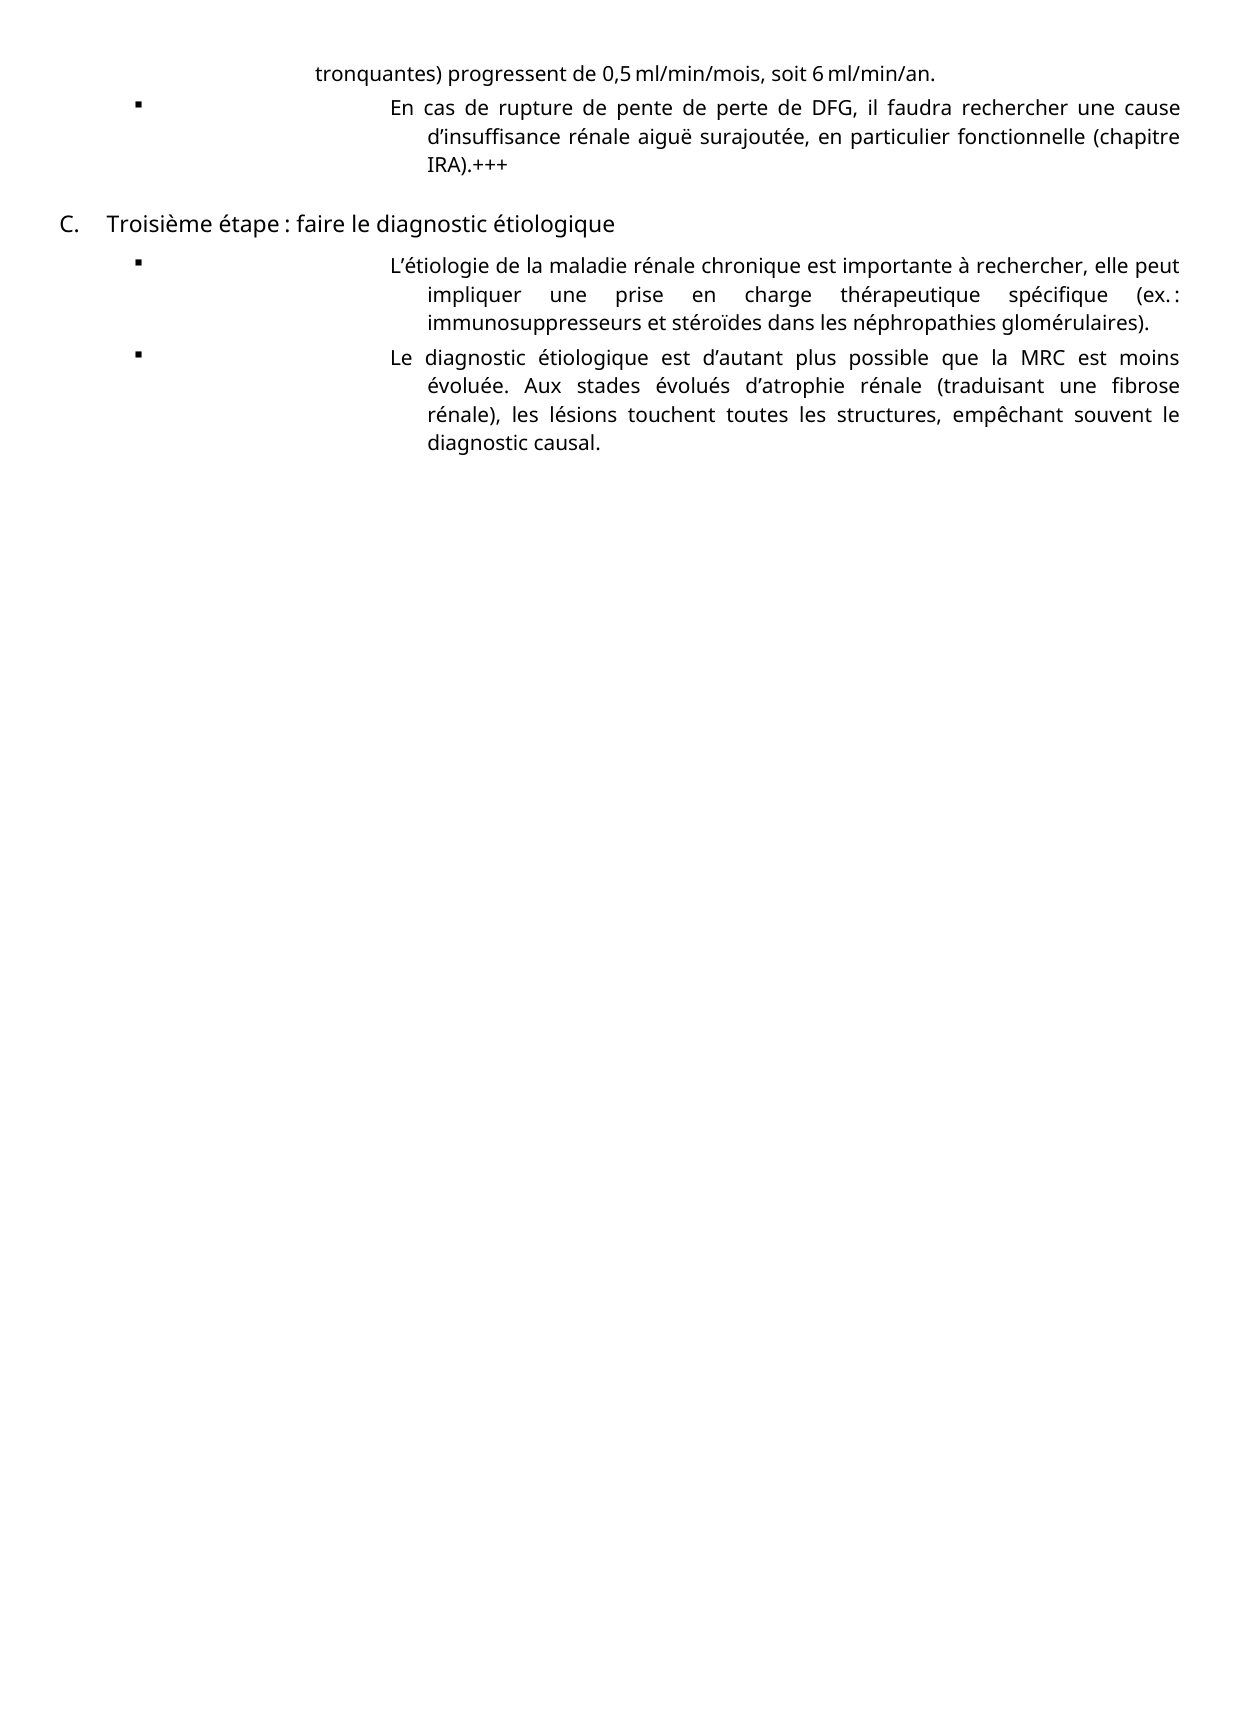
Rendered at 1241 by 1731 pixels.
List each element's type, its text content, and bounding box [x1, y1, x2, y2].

list En cas de rupture de pente de perte de DFG, il faudra rechercher une cause d’insuffisance rénale aiguë surajoutée, en particulier fonctionnelle (chapitre IRA).+++ [133, 93, 1181, 179]
list Le diagnostic étiologique est d’autant plus possible que la MRC est moins évoluée. Aux stades évolués d’atrophie rénale (traduisant une fibrose rénale), les lésions touchent toutes les structures, empêchant souvent le diagnostic causal. [133, 343, 1181, 457]
list L’étiologie de la maladie rénale chronique est importante à rechercher, elle peut impliquer une prise en charge thérapeutique spécifique (ex. : immunosuppresseurs et stéroïdes dans les néphropathies glomérulaires). [133, 252, 1181, 337]
list tronquantes) progressent de 0,5 ml/min/mois, soit 6 ml/min/an. [240, 59, 1181, 87]
text C. Troisième étape : faire le diagnostic étiologique [59, 208, 1181, 239]
